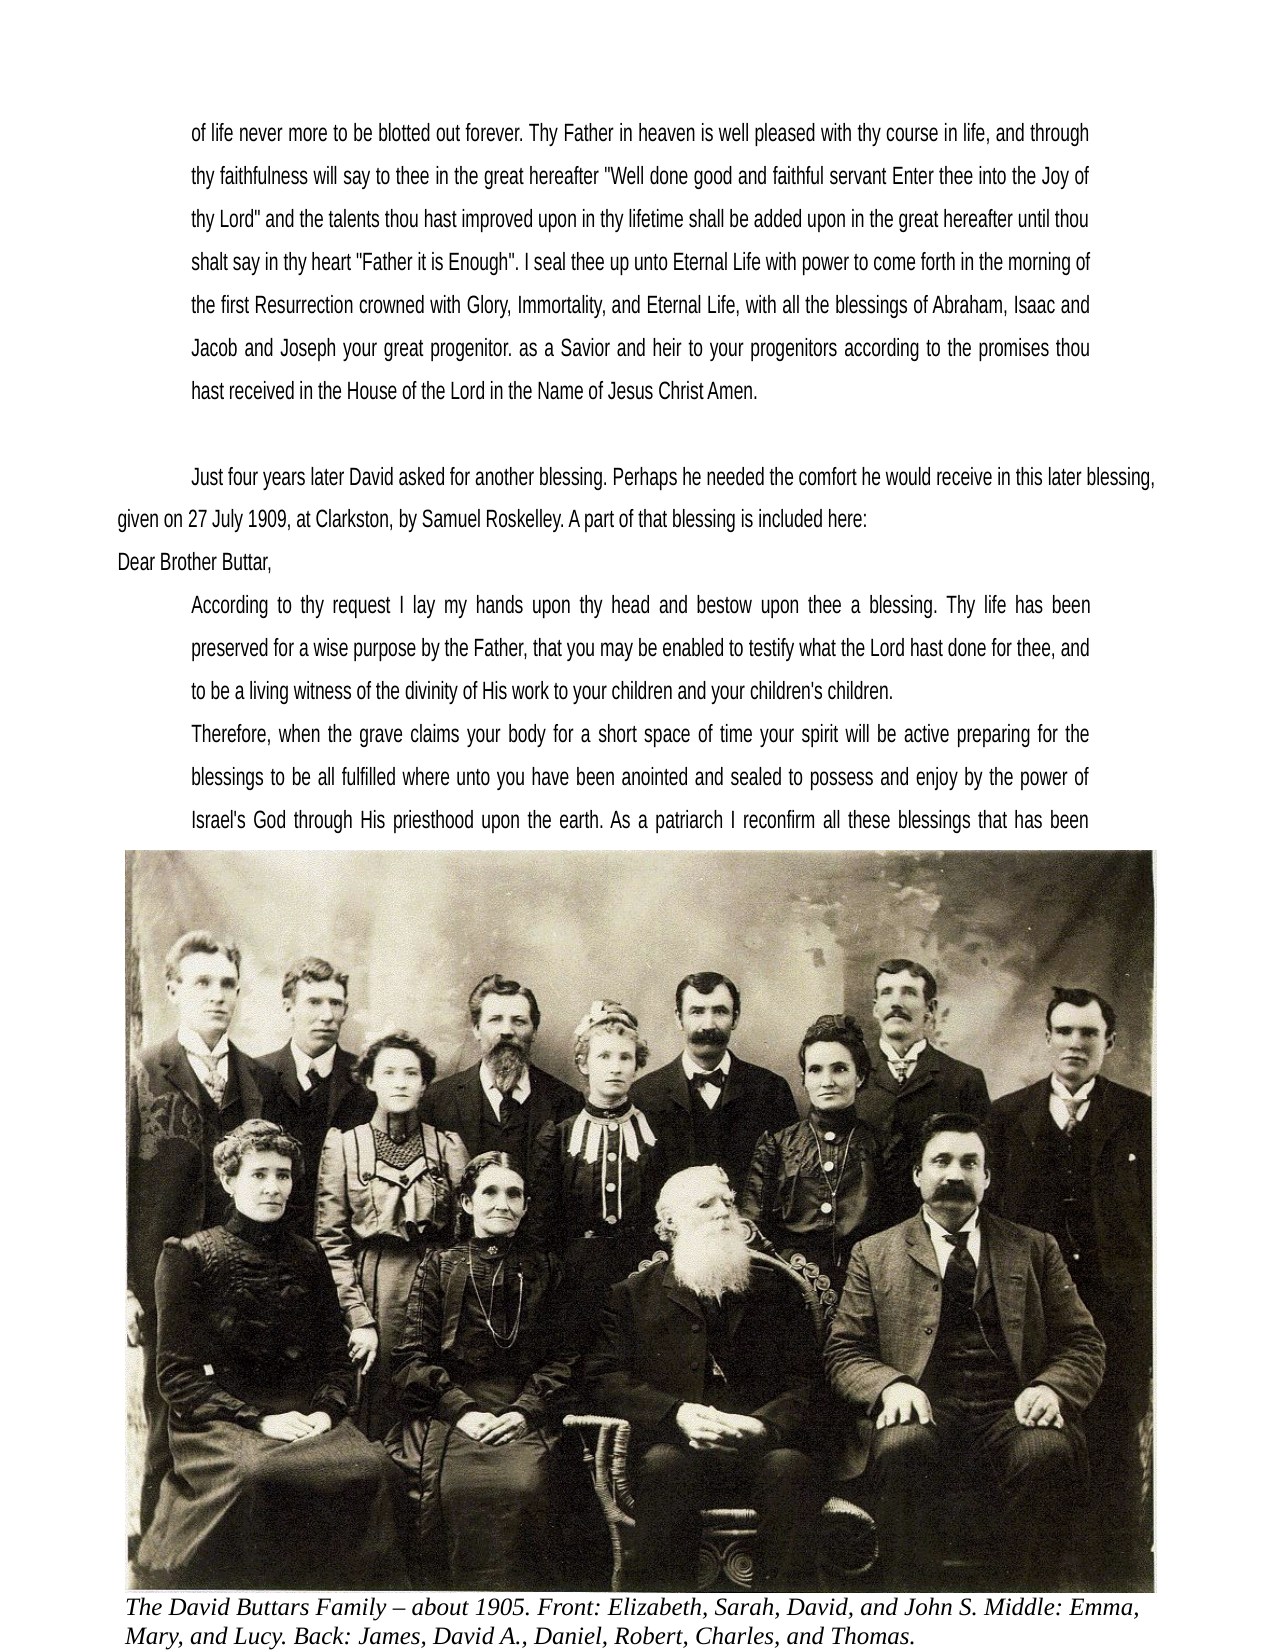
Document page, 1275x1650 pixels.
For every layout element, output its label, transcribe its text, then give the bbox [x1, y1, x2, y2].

picture [125, 850, 1157, 1593]
text Therefore, when the grave claims your body for a short space of time your spirit will be active preparing for the blessings to be all fulfilled where unto you have been anointed and sealed to possess and enjoy by the power of Israel's God through His priesthood upon the earth. As a patriarch I reconfirm all these blessings that has been [191, 719, 1092, 833]
text Dear Brother Buttar, [117, 547, 1158, 576]
text Just four years later David asked for another blessing. Perhaps he needed the comfort he would receive in this later blessing, given on 27 July 1909, at Clarkston, by Samuel Roskelley. A part of that blessing is included here: [117, 461, 1158, 533]
text According to thy request I lay my hands upon thy head and bestow upon thee a blessing. Thy life has been preserved for a wise purpose by the Father, that you may be enabled to testify what the Lord hast done for thee, and to be a living witness of the divinity of His work to your children and your children's children. [191, 590, 1092, 705]
text The David Buttars Family – about 1905. Front: Elizabeth, Sarah, David, and John S. Middle: Emma, Mary, and Lucy. Back: James, David A., Daniel, Robert, Charles, and Thomas. [125, 1593, 1157, 1650]
text [125, 837, 1157, 850]
text of life never more to be blotted out forever. Thy Father in heaven is well pleased with thy course in life, and through thy faithfulness will say to thee in the great hereafter "Well done good and faithful servant Enter thee into the Joy of thy Lord" and the talents thou hast improved upon in thy lifetime shall be added upon in the great hereafter until thou shalt say in thy heart "Father it is Enough". I seal thee up unto Eternal Life with power to come forth in the morning of the first Resurrection crowned with Glory, Immortality, and Eternal Life, with all the blessings of Abraham, Isaac and Jacob and Joseph your great progenitor. as a Savior and heir to your progenitors according to the promises thou hast received in the House of the Lord in the Name of Jesus Christ Amen. [191, 118, 1092, 404]
